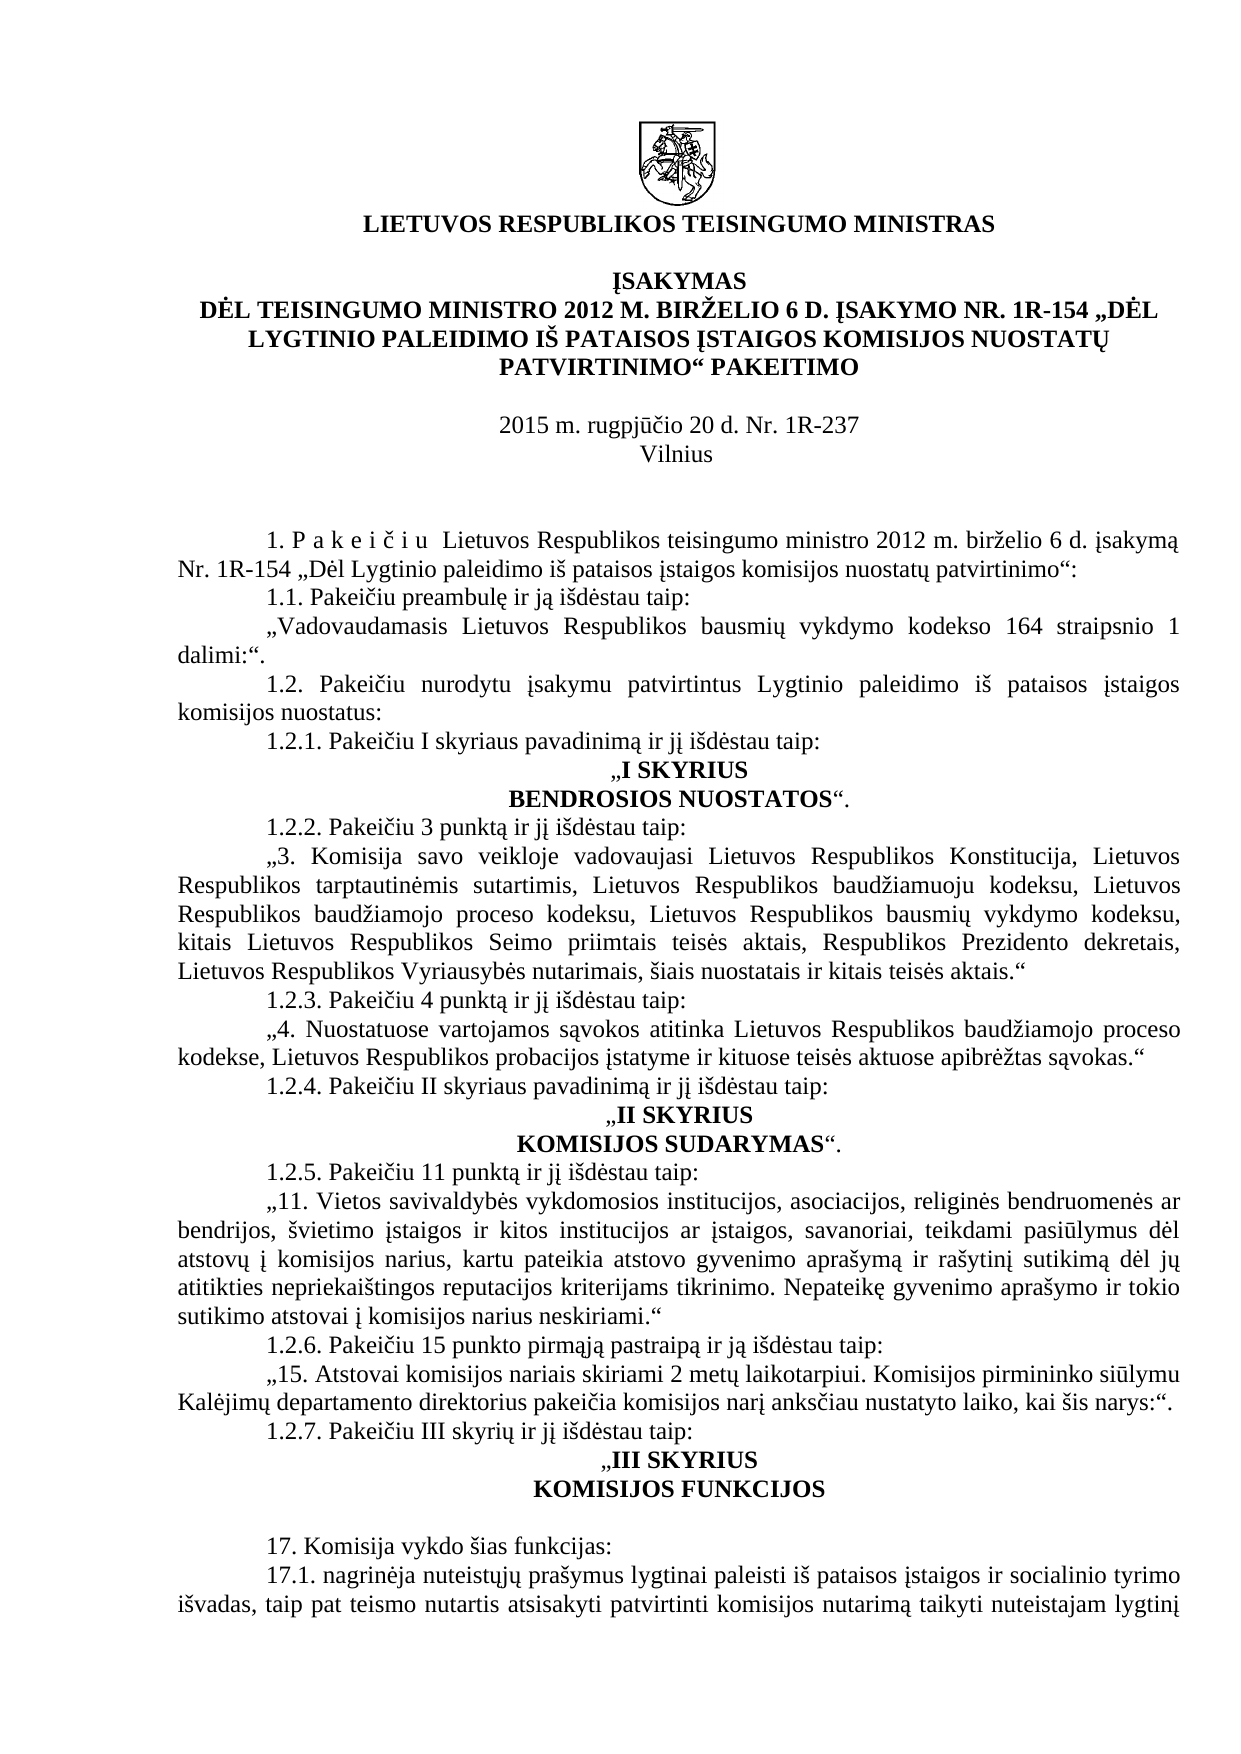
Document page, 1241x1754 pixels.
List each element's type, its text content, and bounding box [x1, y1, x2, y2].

text Vilnius [177, 439, 1181, 467]
text „II SKYRIUS [177, 1100, 1181, 1129]
text „15. Atstovai komisijos nariais skiriami 2 metų laikotarpiui. Komisijos pirmininko siūlymu Kalėjimų departamento direktorius pakeičia komisijos narį anksčiau nustatyto laiko, kai šis narys:“. [177, 1359, 1181, 1416]
text 1.2.3. Pakeičiu 4 punktą ir jį išdėstau taip: [177, 985, 1181, 1014]
text KOMISIJOS SUDARYMAS“. [177, 1129, 1181, 1157]
text 1. P a k e i č i u Lietuvos Respublikos teisingumo ministro 2012 m. birželio 6 d. įsakymą Nr. 1R-154 „Dėl Lygtinio paleidimo iš pataisos įstaigos komisijos nuostatų patvirtinimo“: [177, 525, 1181, 582]
text DĖL teisingumo ministro 2012 m. BIRŽELIO 6 d. įsakymo nr. 1r-154 „dėl lygtinio paleidimo iš pataisos įstaigos komisijos nuostatų PATVIRTINIMO“ pakeitimo [177, 295, 1181, 381]
text 1.2.1. Pakeičiu I skyriaus pavadinimą ir jį išdėstau taip: [177, 726, 1181, 755]
text BENDROSIOS NUOSTATOS“. [177, 784, 1181, 812]
text 1.1. Pakeičiu preambulę ir ją išdėstau taip: [177, 582, 1181, 611]
text 1.2.7. Pakeičiu III skyrių ir jį išdėstau taip: [177, 1416, 1181, 1445]
text 1.2. Pakeičiu nurodytu įsakymu patvirtintus Lygtinio paleidimo iš pataisos įstaigos komisijos nuostatus: [177, 669, 1181, 726]
text 17.1. nagrinėja nuteistųjų prašymus lygtinai paleisti iš pataisos įstaigos ir socialinio tyrimo išvadas, taip pat teismo nutartis atsisakyti patvirtinti komisijos nutarimą taikyti nuteistajam lygtinį [177, 1560, 1181, 1617]
text „11. Vietos savivaldybės vykdomosios institucijos, asociacijos, religinės bendruomenės ar bendrijos, švietimo įstaigos ir kitos institucijos ar įstaigos, savanoriai, teikdami pasiūlymus dėl atstovų į komisijos narius, kartu pateikia atstovo gyvenimo aprašymą ir rašytinį sutikimą dėl jų atitikties nepriekaištingos reputacijos kriterijams tikrinimo. Nepateikę gyvenimo aprašymo ir tokio sutikimo atstovai į komisijos narius neskiriami.“ [177, 1186, 1181, 1330]
text 1.2.6. Pakeičiu 15 punkto pirmąją pastraipą ir ją išdėstau taip: [177, 1330, 1181, 1359]
text 1.2.2. Pakeičiu 3 punktą ir jį išdėstau taip: [177, 812, 1181, 841]
text 1.2.5. Pakeičiu 11 punktą ir jį išdėstau taip: [177, 1157, 1181, 1186]
text „Vadovaudamasis Lietuvos Respublikos bausmių vykdymo kodekso 164 straipsnio 1 dalimi:“. [177, 611, 1181, 669]
text KOMISIJOS FUNKCIJOS [177, 1474, 1181, 1502]
text 2015 m. rugpjūčio 20 d. Nr. 1R-237 [177, 410, 1181, 439]
text „4. Nuostatuose vartojamos sąvokos atitinka Lietuvos Respublikos baudžiamojo proceso kodekse, Lietuvos Respublikos probacijos įstatyme ir kituose teisės aktuose apibrėžtas sąvokas.“ [177, 1014, 1181, 1071]
text ĮSAKYMAS [177, 266, 1181, 295]
text LIETUVOS RESPUBLIKOS TEISINGUMO MINISTRAS [177, 209, 1181, 237]
text 17. Komisija vykdo šias funkcijas: [177, 1531, 1181, 1560]
text „3. Komisija savo veikloje vadovaujasi Lietuvos Respublikos Konstitucija, Lietuvos Respublikos tarptautinėmis sutartimis, Lietuvos Respublikos baudžiamuoju kodeksu, Lietuvos Respublikos baudžiamojo proceso kodeksu, Lietuvos Respublikos bausmių vykdymo kodeksu, kitais Lietuvos Respublikos Seimo priimtais teisės aktais, Respublikos Prezidento dekretais, Lietuvos Respublikos Vyriausybės nutarimais, šiais nuostatais ir kitais teisės aktais.“ [177, 841, 1181, 985]
text „I SKYRIUS [177, 755, 1181, 784]
text 1.2.4. Pakeičiu II skyriaus pavadinimą ir jį išdėstau taip: [177, 1071, 1181, 1100]
text „III SKYRIUS [177, 1445, 1181, 1474]
